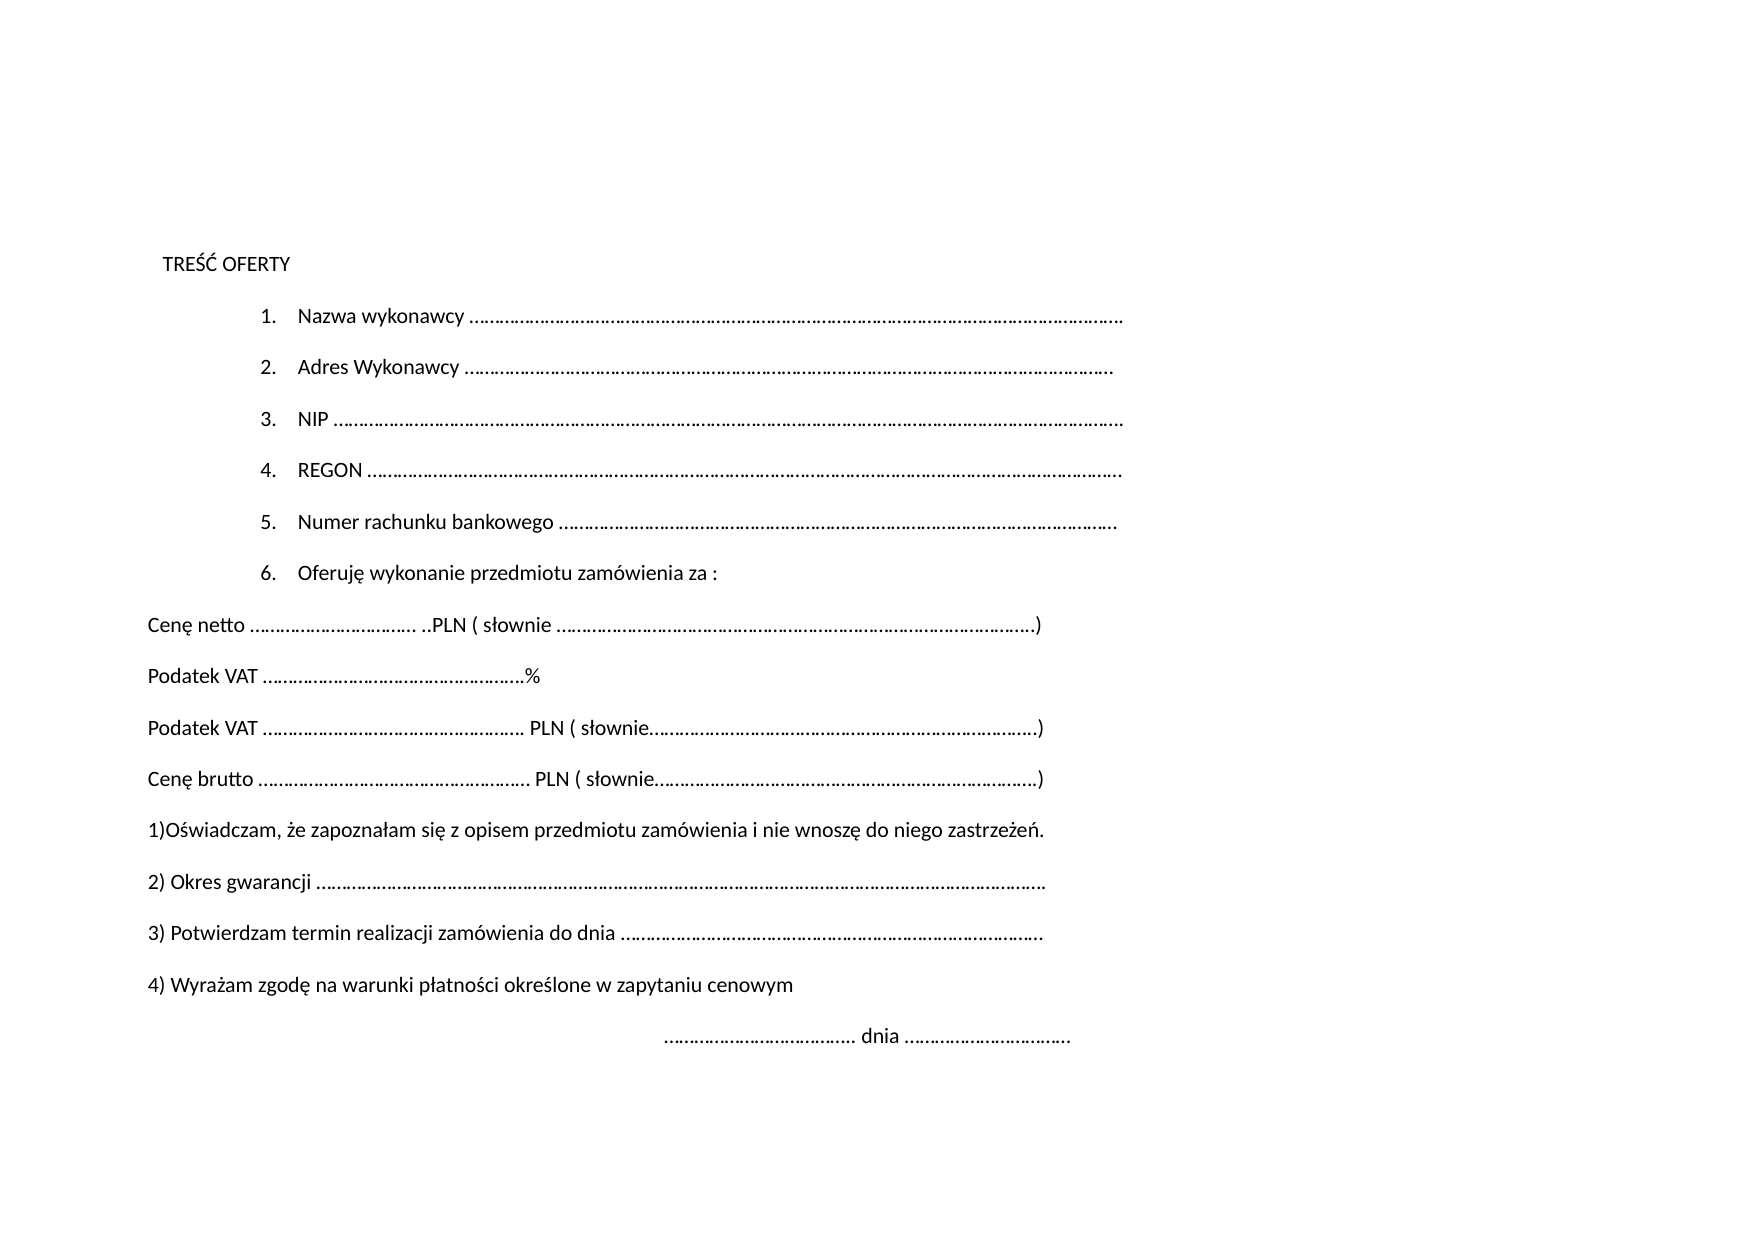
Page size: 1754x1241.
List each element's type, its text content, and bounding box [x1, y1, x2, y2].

list Oferuję wykonanie przedmiotu zamówienia za : [260, 559, 1606, 586]
text Cenę netto …………………………… ..PLN ( słownie …………………………………………………………………………………..) [148, 611, 1606, 637]
text Podatek VAT ……………………………………………. PLN ( słownie…………………………………………………………………..) [148, 714, 1606, 740]
text 1)Oświadczam, że zapoznałam się z opisem przedmiotu zamówienia i nie wnoszę do niego zastrzeżeń. [148, 817, 1606, 843]
text ……………………………….. dnia …………………………… [148, 1022, 1606, 1049]
list Numer rachunku bankowego ………………………………………………………………………………………………… [260, 508, 1606, 534]
list REGON …………………………………………………………………………………………………………………………………… [260, 456, 1606, 483]
list Adres Wykonawcy ………………………………………………………………………………………………………………… [260, 353, 1606, 380]
text TREŚĆ OFERTY [148, 251, 1606, 277]
text Cenę brutto ……………………………………………… PLN ( słownie………………………………………………………………….) [148, 765, 1606, 792]
text 2) Okres gwarancji ………………………………………………………………………………………………………………………………. [148, 868, 1606, 895]
text 4) Wyrażam zgodę na warunki płatności określone w zapytaniu cenowym [148, 971, 1606, 998]
list Nazwa wykonawcy …………………………………………………………………………………………………………………. [260, 302, 1606, 329]
text Podatek VAT …………………………………………….% [148, 662, 1606, 689]
text 3) Potwierdzam termin realizacji zamówienia do dnia ………………………………………………………………………… [148, 919, 1606, 946]
list NIP …………………………………………………………………………………………………………………………………………. [260, 405, 1606, 432]
